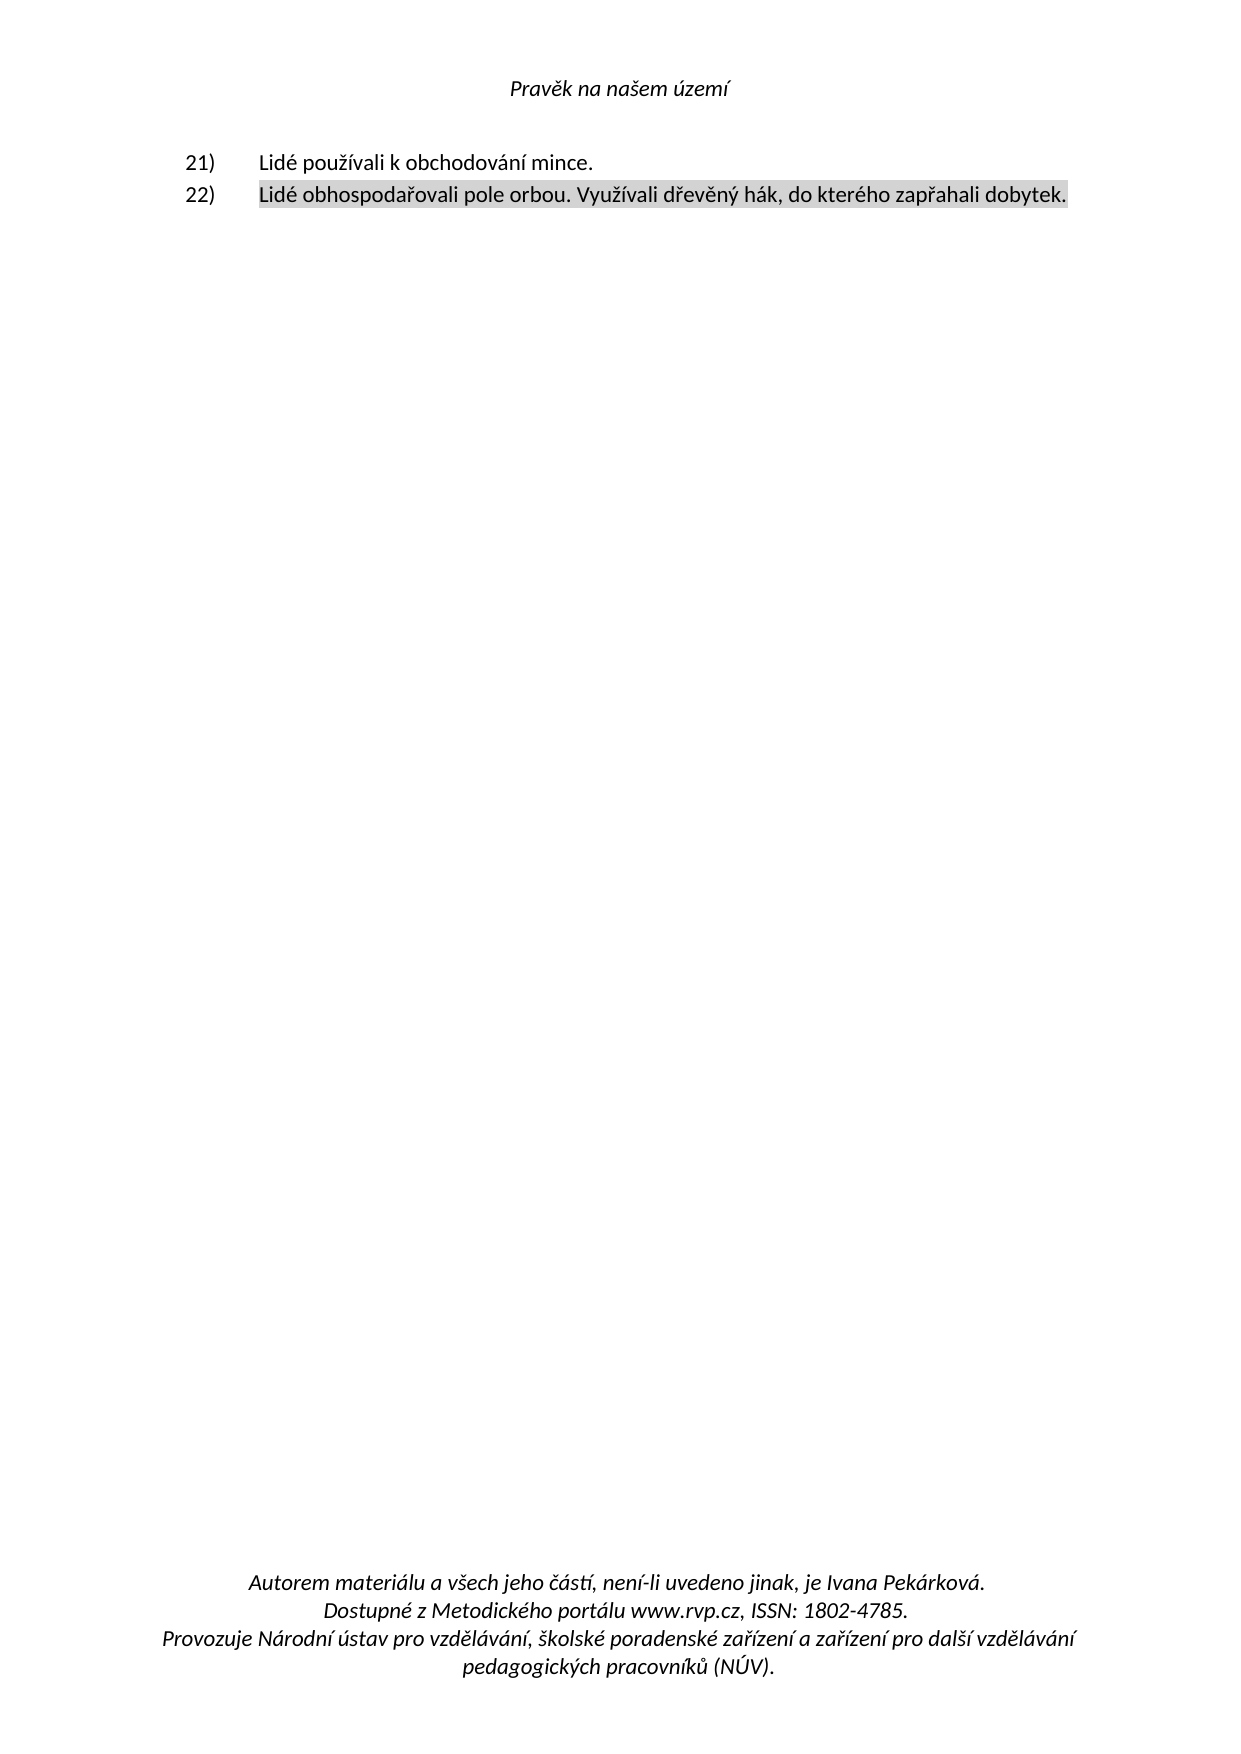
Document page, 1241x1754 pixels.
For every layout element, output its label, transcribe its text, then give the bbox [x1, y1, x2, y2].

list Lidé obhospodařovali pole orbou. Využívali dřevěný hák, do kterého zapřahali dobytek. [185, 180, 1093, 208]
list Lidé používali k obchodování mince. [185, 148, 1093, 176]
